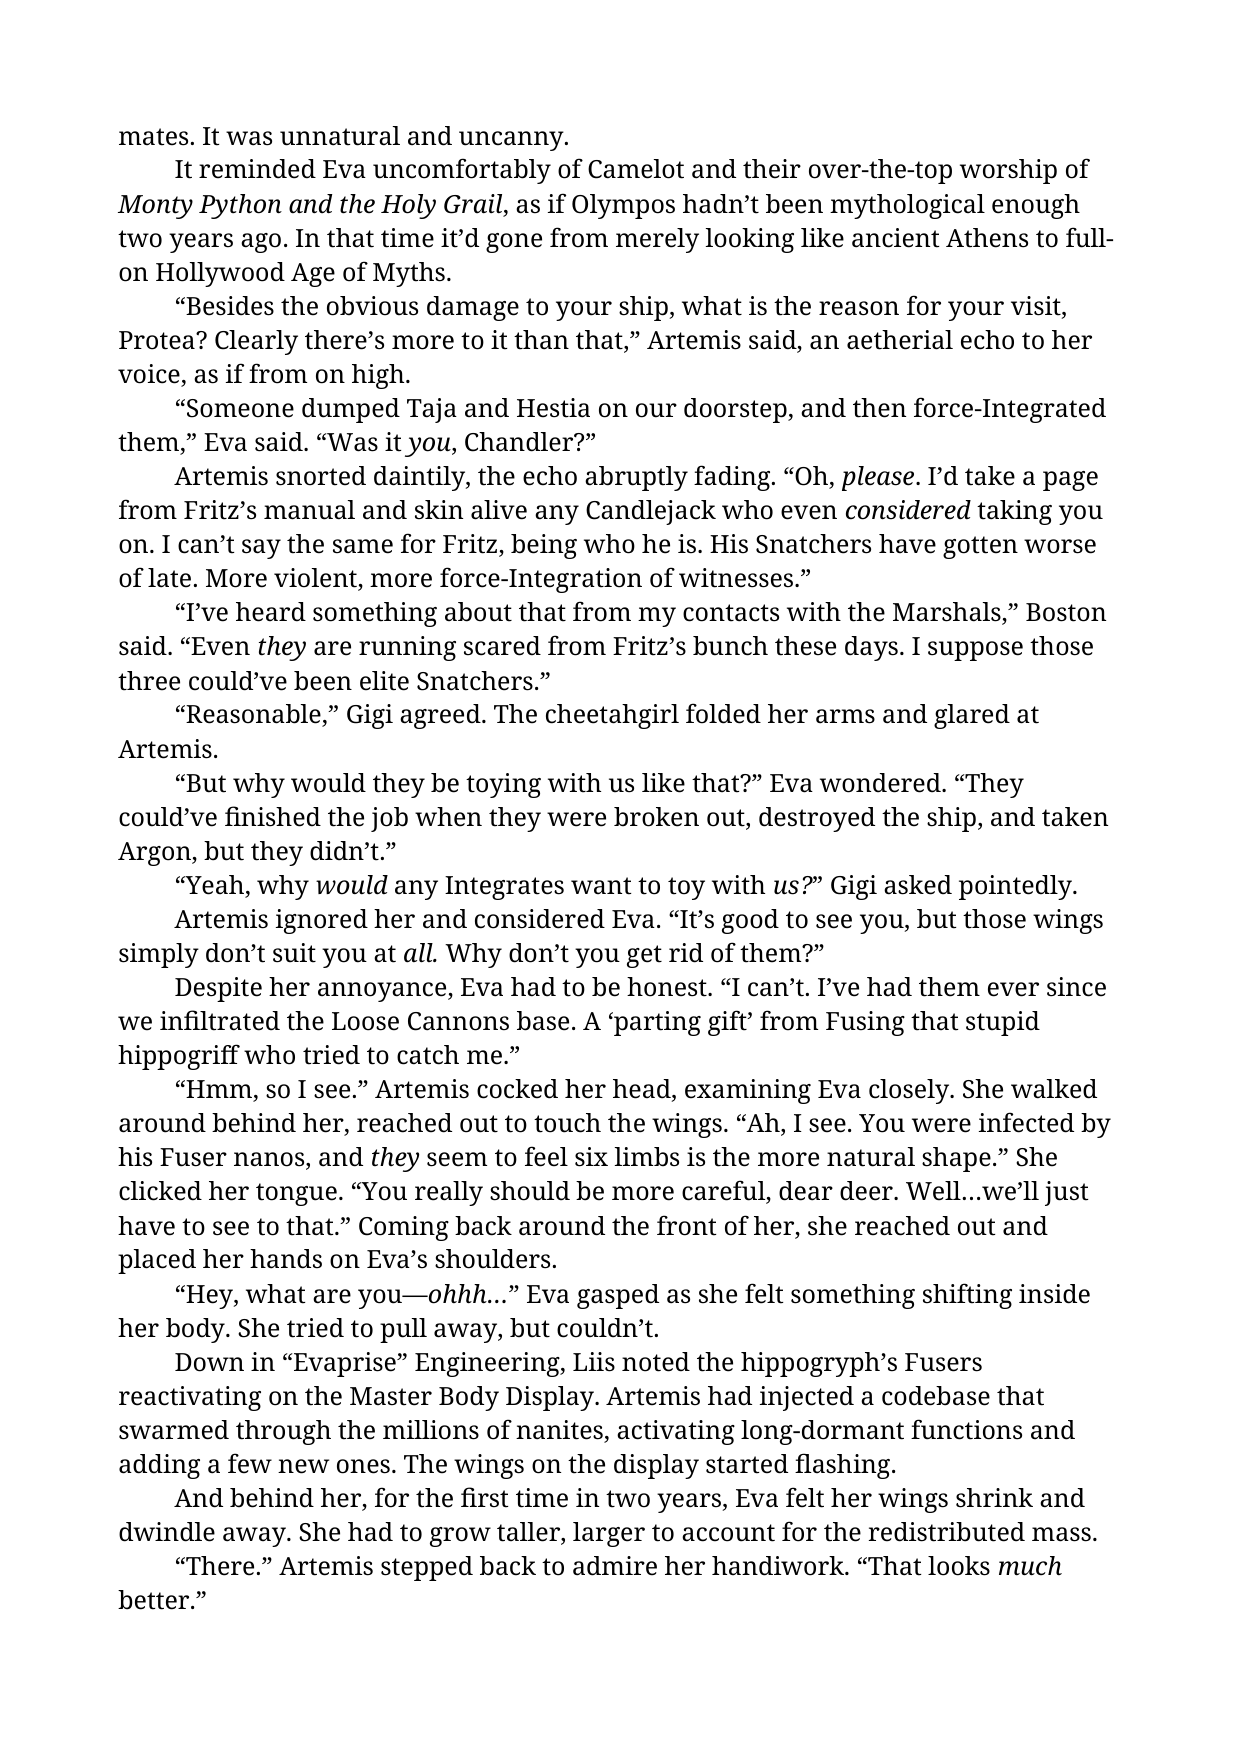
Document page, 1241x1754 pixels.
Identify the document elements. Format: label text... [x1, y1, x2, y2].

text “Reasonable,” Gigi agreed. The cheetahgirl folded her arms and glared at Artemis. [118, 697, 1122, 765]
text Despite her annoyance, Eva had to be honest. “I can’t. I’ve had them ever since we infiltrated the Loose Cannons base. A ‘parting gift’ from Fusing that stupid hippogriff who tried to catch me.” [118, 970, 1122, 1072]
text “Yeah, why would any Integrates want to toy with us?” Gigi asked pointedly. [118, 867, 1122, 902]
text “Someone dumped Taja and Hestia on our doorstep, and then force-Integrated them,” Eva said. “Was it you, Chandler?” [118, 391, 1122, 459]
text “But why would they be toying with us like that?” Eva wondered. “They could’ve finished the job when they were broken out, destroyed the ship, and taken Argon, but they didn’t.” [118, 765, 1122, 867]
text Artemis ignored her and considered Eva. “It’s good to see you, but those wings simply don’t suit you at all. Why don’t you get rid of them?” [118, 902, 1122, 970]
text “Besides the obvious damage to your ship, what is the reason for your visit, Protea? Clearly there’s more to it than that,” Artemis said, an aetherial echo to her voice, as if from on high. [118, 288, 1122, 391]
text Down in “Evaprise” Engineering, Liis noted the hippogryph’s Fusers reactivating on the Master Body Display. Artemis had injected a codebase that swarmed through the millions of nanites, activating long-dormant functions and adding a few new ones. The wings on the display started flashing. [118, 1344, 1122, 1481]
text Artemis snorted daintily, the echo abruptly fading. “Oh, please. I’d take a page from Fritz’s manual and skin alive any Candlejack who even considered taking you on. I can’t say the same for Fritz, being who he is. His Snatchers have gotten worse of late. More violent, more force-Integration of witnesses.” [118, 459, 1122, 595]
text “I’ve heard something about that from my contacts with the Marshals,” Boston said. “Even they are running scared from Fritz’s bunch these days. I suppose those three could’ve been elite Snatchers.” [118, 595, 1122, 697]
text And behind her, for the first time in two years, Eva felt her wings shrink and dwindle away. She had to grow taller, larger to account for the redistributed mass. [118, 1481, 1122, 1549]
text “Hmm, so I see.” Artemis cocked her head, examining Eva closely. She walked around behind her, reached out to touch the wings. “Ah, I see. You were infected by his Fuser nanos, and they seem to feel six limbs is the more natural shape.” She clicked her tongue. “You really should be more careful, dear deer. Well…we’ll just have to see to that.” Coming back around the front of her, she reached out and placed her hands on Eva’s shoulders. [118, 1072, 1122, 1276]
text “Hey, what are you—ohhh…” Eva gasped as she felt something shifting inside her body. She tried to pull away, but couldn’t. [118, 1276, 1122, 1344]
text mates. It was unnatural and uncanny. [118, 118, 1122, 152]
text It reminded Eva uncomfortably of Camelot and their over-the-top worship of Monty Python and the Holy Grail, as if Olympos hadn’t been mythological enough two years ago. In that time it’d gone from merely looking like ancient Athens to full-on Hollywood Age of Myths. [118, 152, 1122, 288]
text “There.” Artemis stepped back to admire her handiwork. “That looks much better.” [118, 1549, 1122, 1617]
